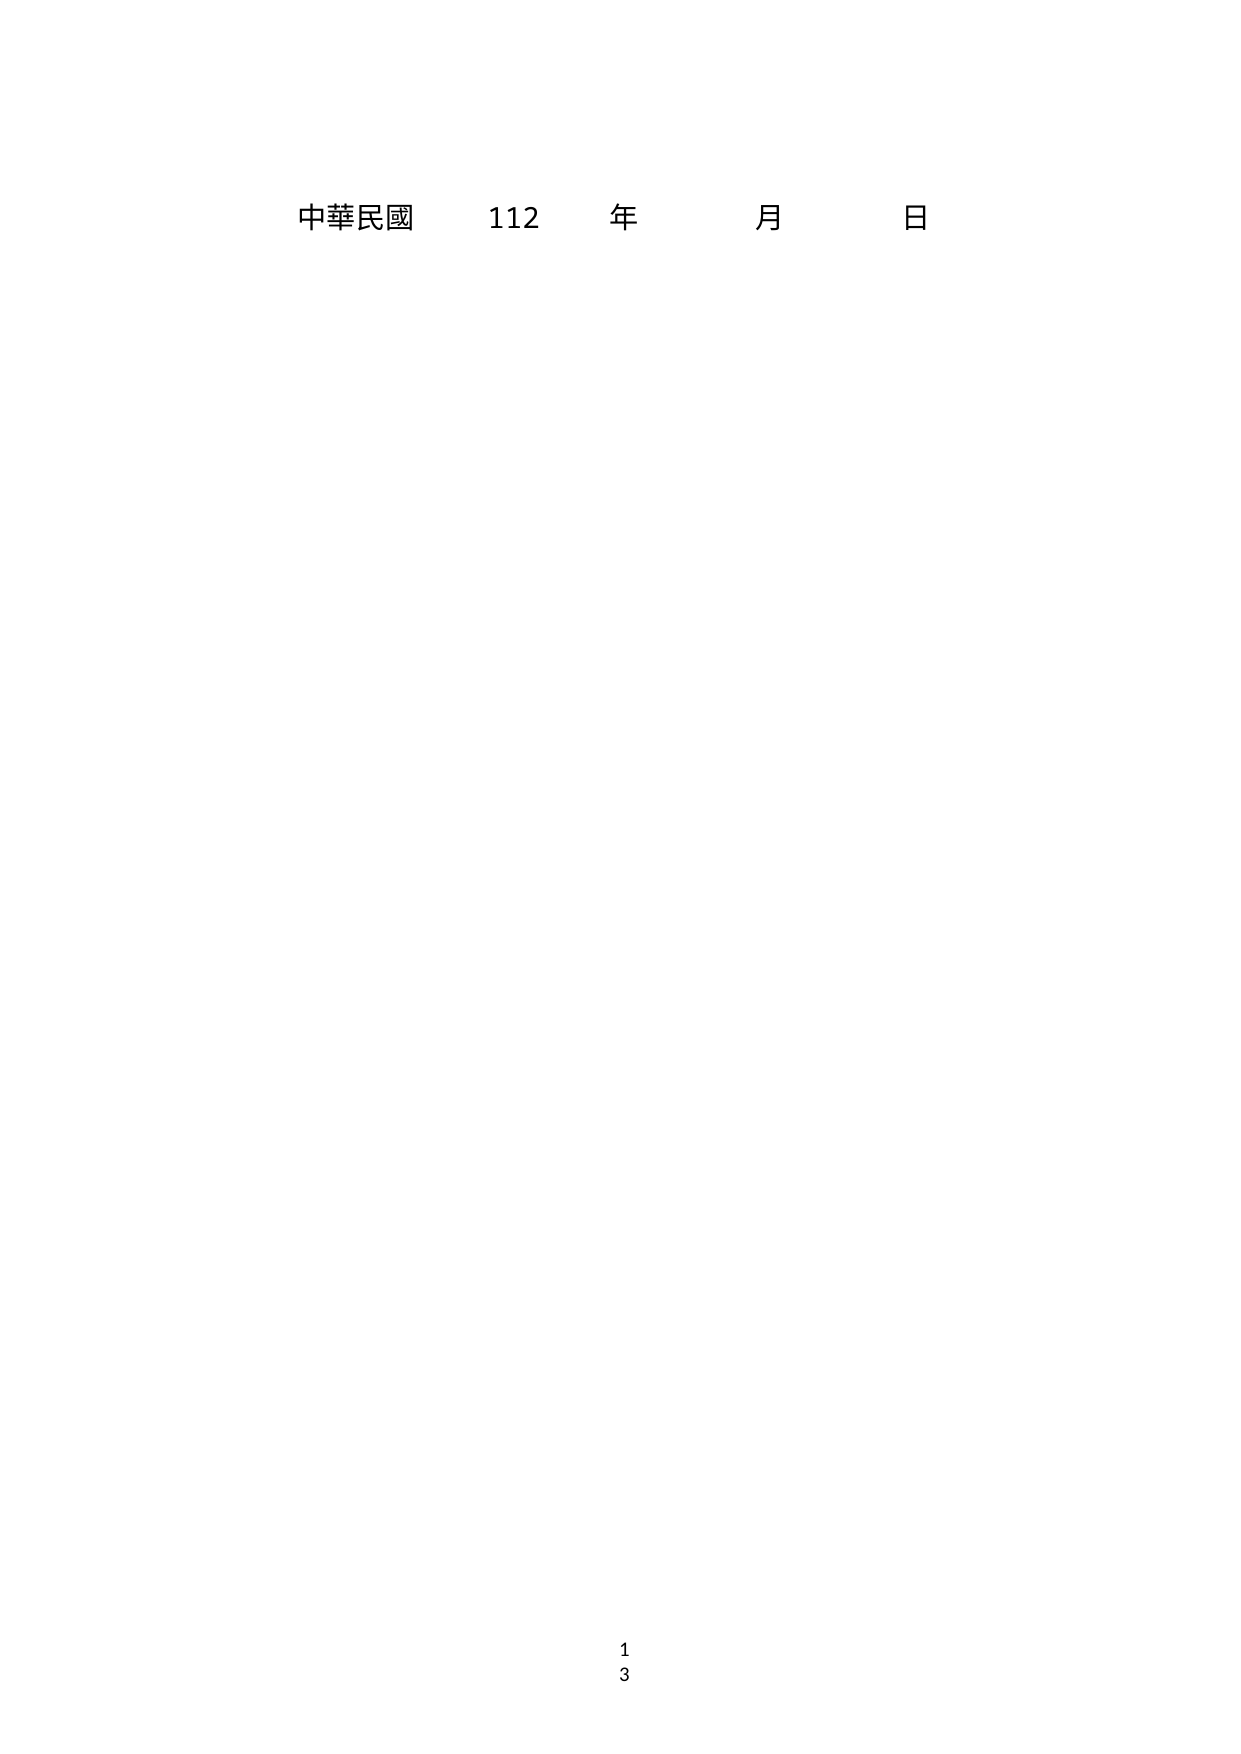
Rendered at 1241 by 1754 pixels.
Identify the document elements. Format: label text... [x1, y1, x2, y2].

text 中華民國 112 年 月 日 [89, 175, 1152, 237]
